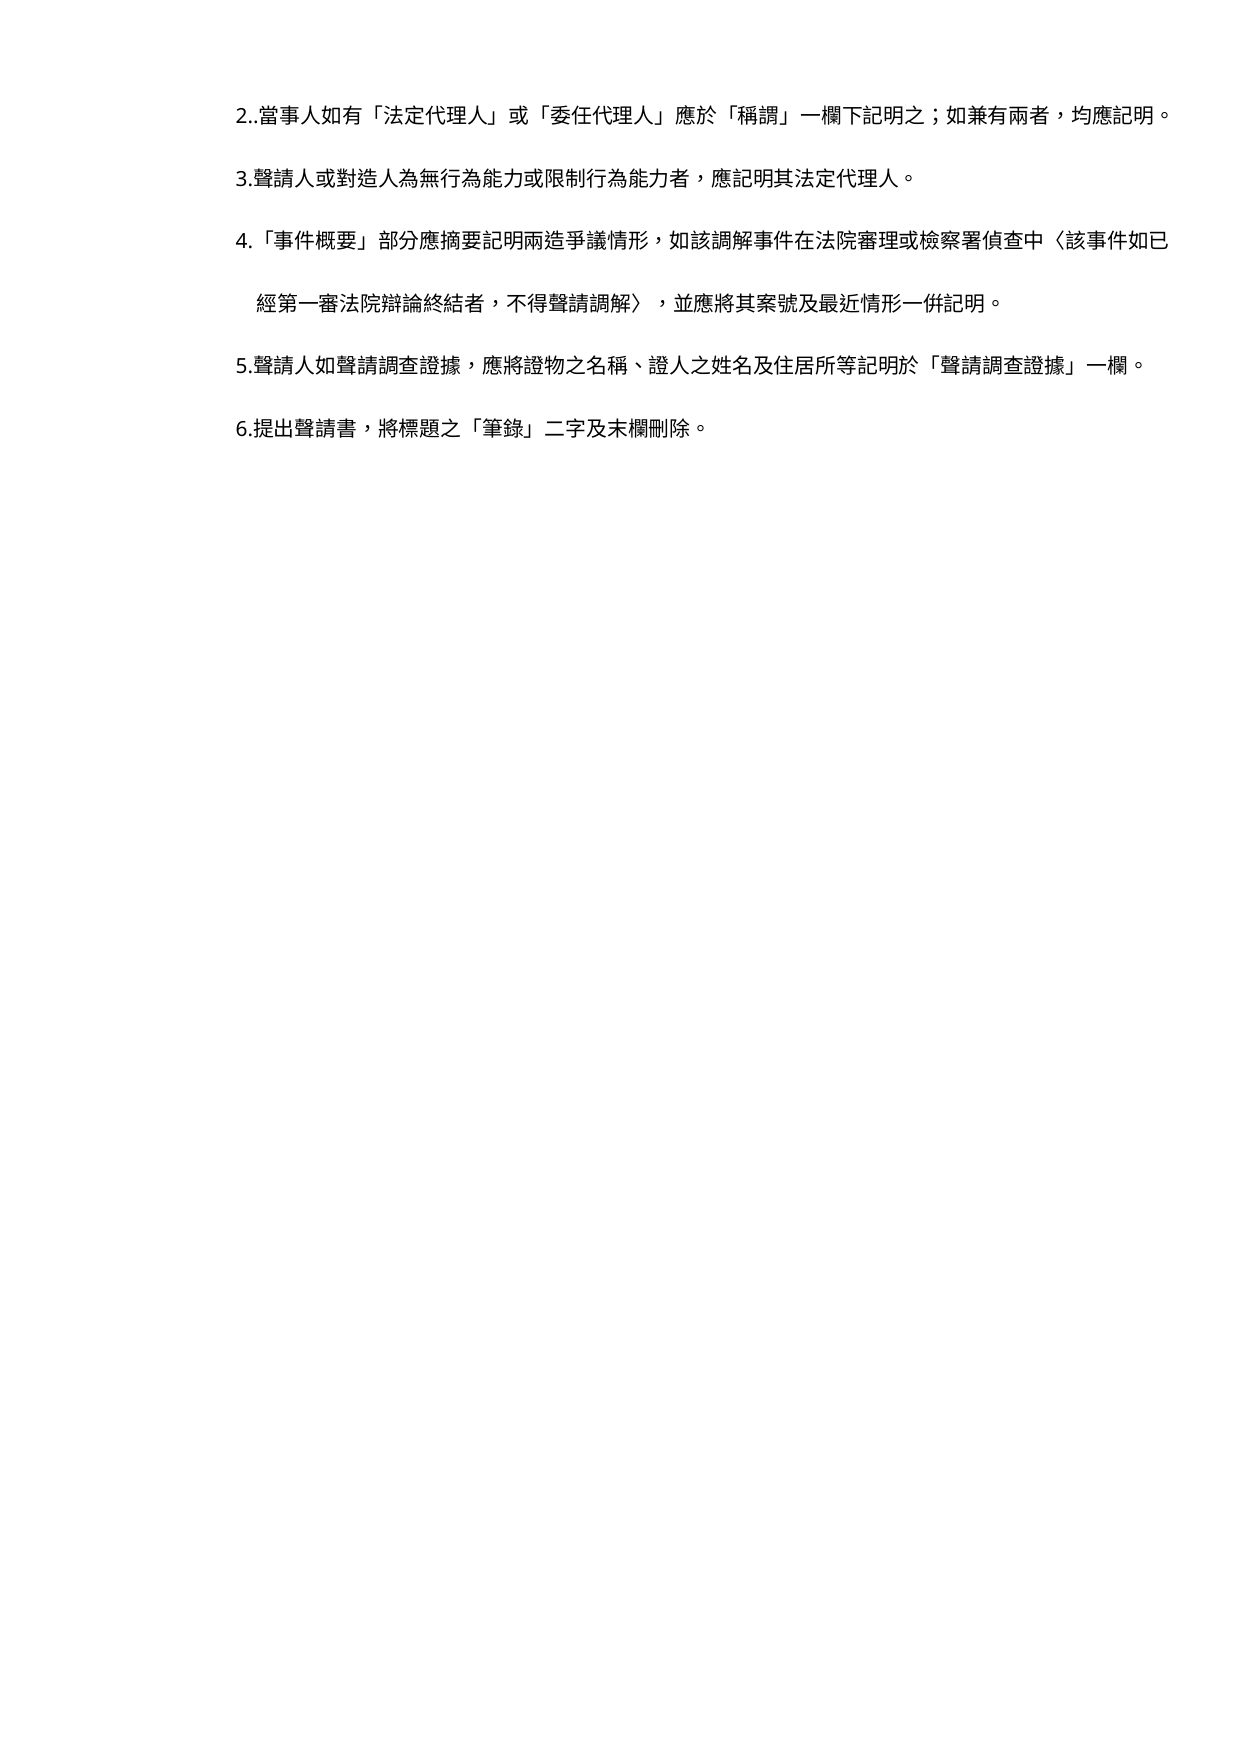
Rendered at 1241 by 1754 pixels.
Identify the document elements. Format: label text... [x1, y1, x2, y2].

text 3.聲請人或對造人為無行為能力或限制行為能力者，應記明其法定代理人。 [235, 136, 1181, 198]
text 4.「事件概要」部分應摘要記明兩造爭議情形，如該調解事件在法院審理或檢察署偵查中〈該事件如已 [235, 198, 1181, 261]
text 5.聲請人如聲請調查證據，應將證物之名稱、證人之姓名及住居所等記明於「聲請調查證據」一欄。 [235, 323, 1181, 386]
text 2..當事人如有「法定代理人」或「委任代理人」應於「稱謂」一欄下記明之；如兼有兩者，均應記明。 [235, 73, 1181, 136]
text 6.提出聲請書，將標題之「筆錄」二字及末欄刪除。 [235, 386, 1181, 448]
text 經第一審法院辯論終結者，不得聲請調解〉，並應將其案號及最近情形一倂記明。 [235, 261, 1181, 323]
